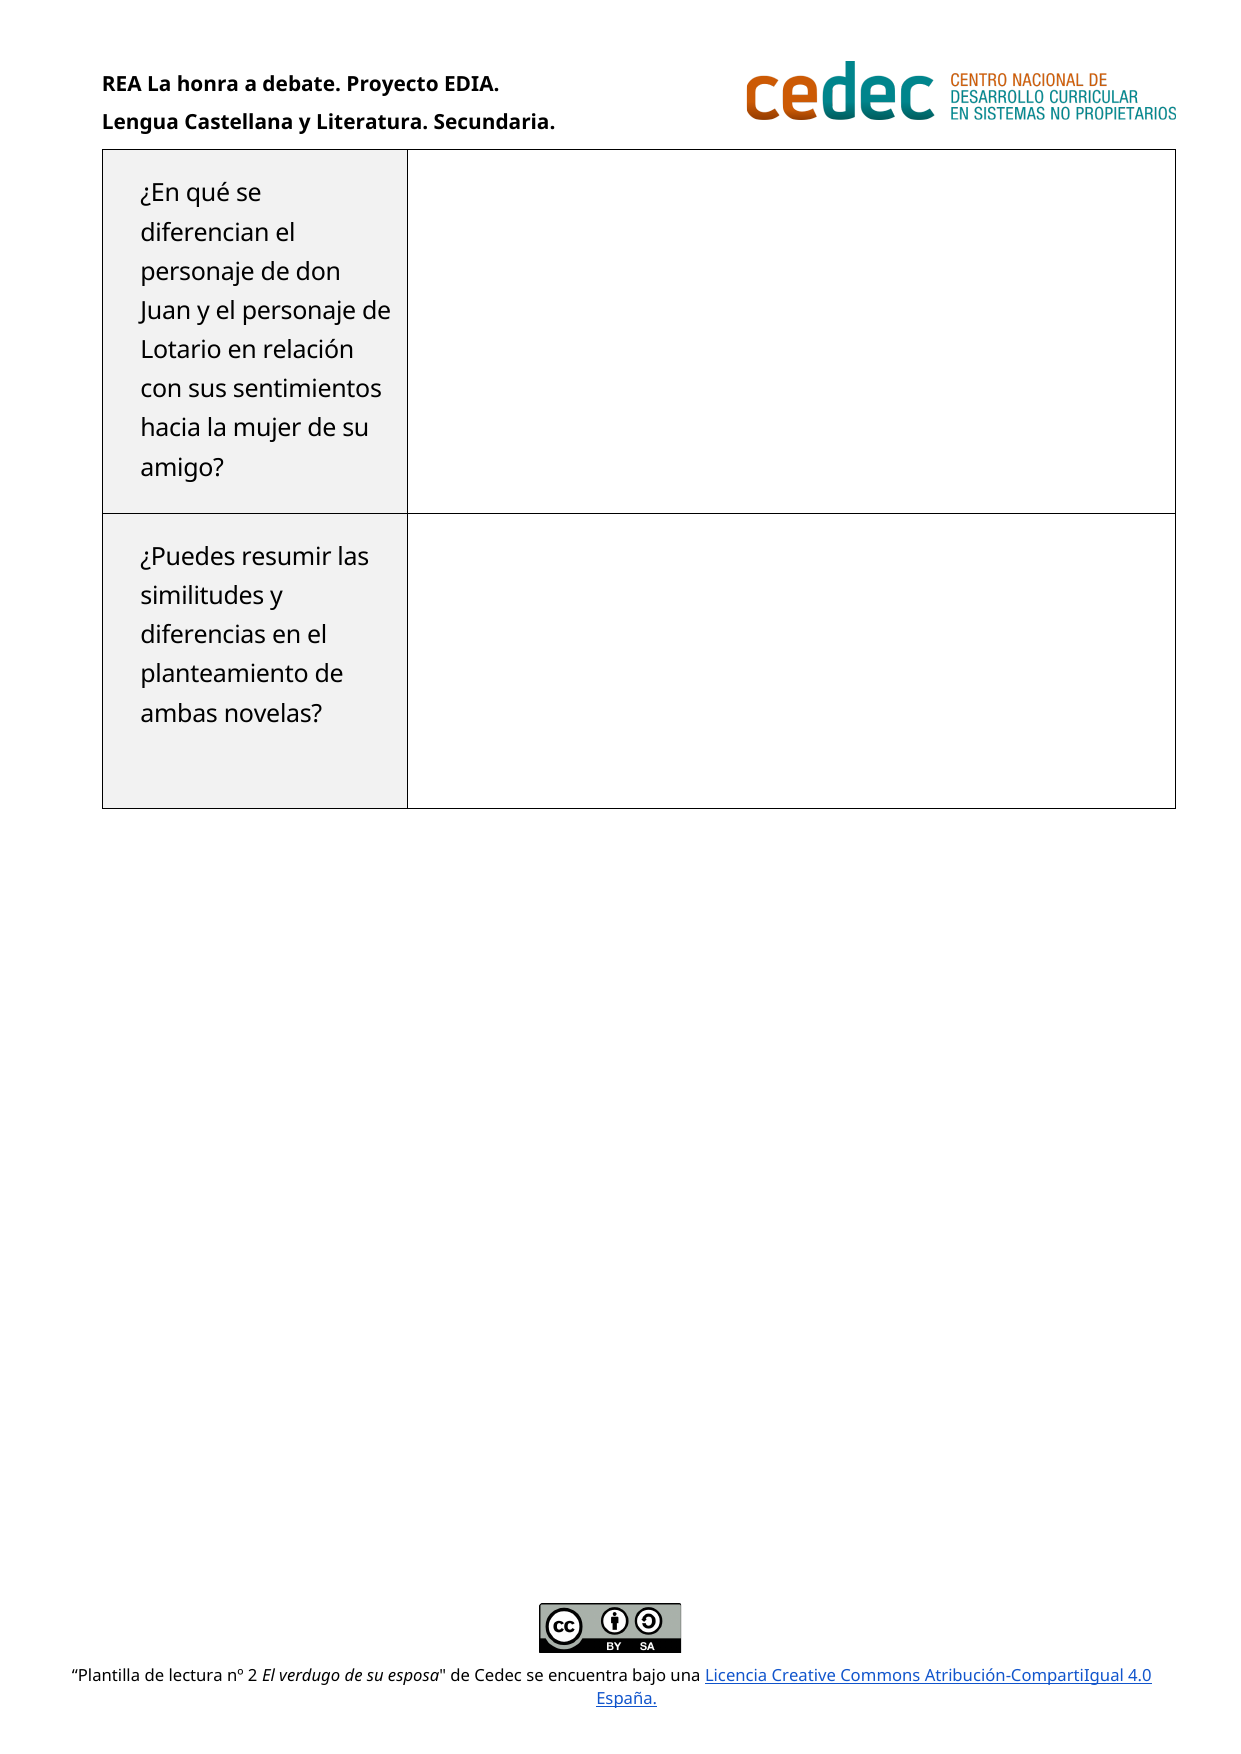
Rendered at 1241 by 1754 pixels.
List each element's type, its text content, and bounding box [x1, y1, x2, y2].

table_cell ¿En qué se diferencian el personaje de don Juan y el personaje de Lotario en relación con sus sentimientos hacia la mujer de su amigo? [103, 150, 407, 513]
table_cell [408, 514, 1175, 808]
table_cell [408, 150, 1175, 513]
table_cell ¿Puedes resumir las similitudes y diferencias en el planteamiento de ambas novelas? [103, 514, 407, 808]
